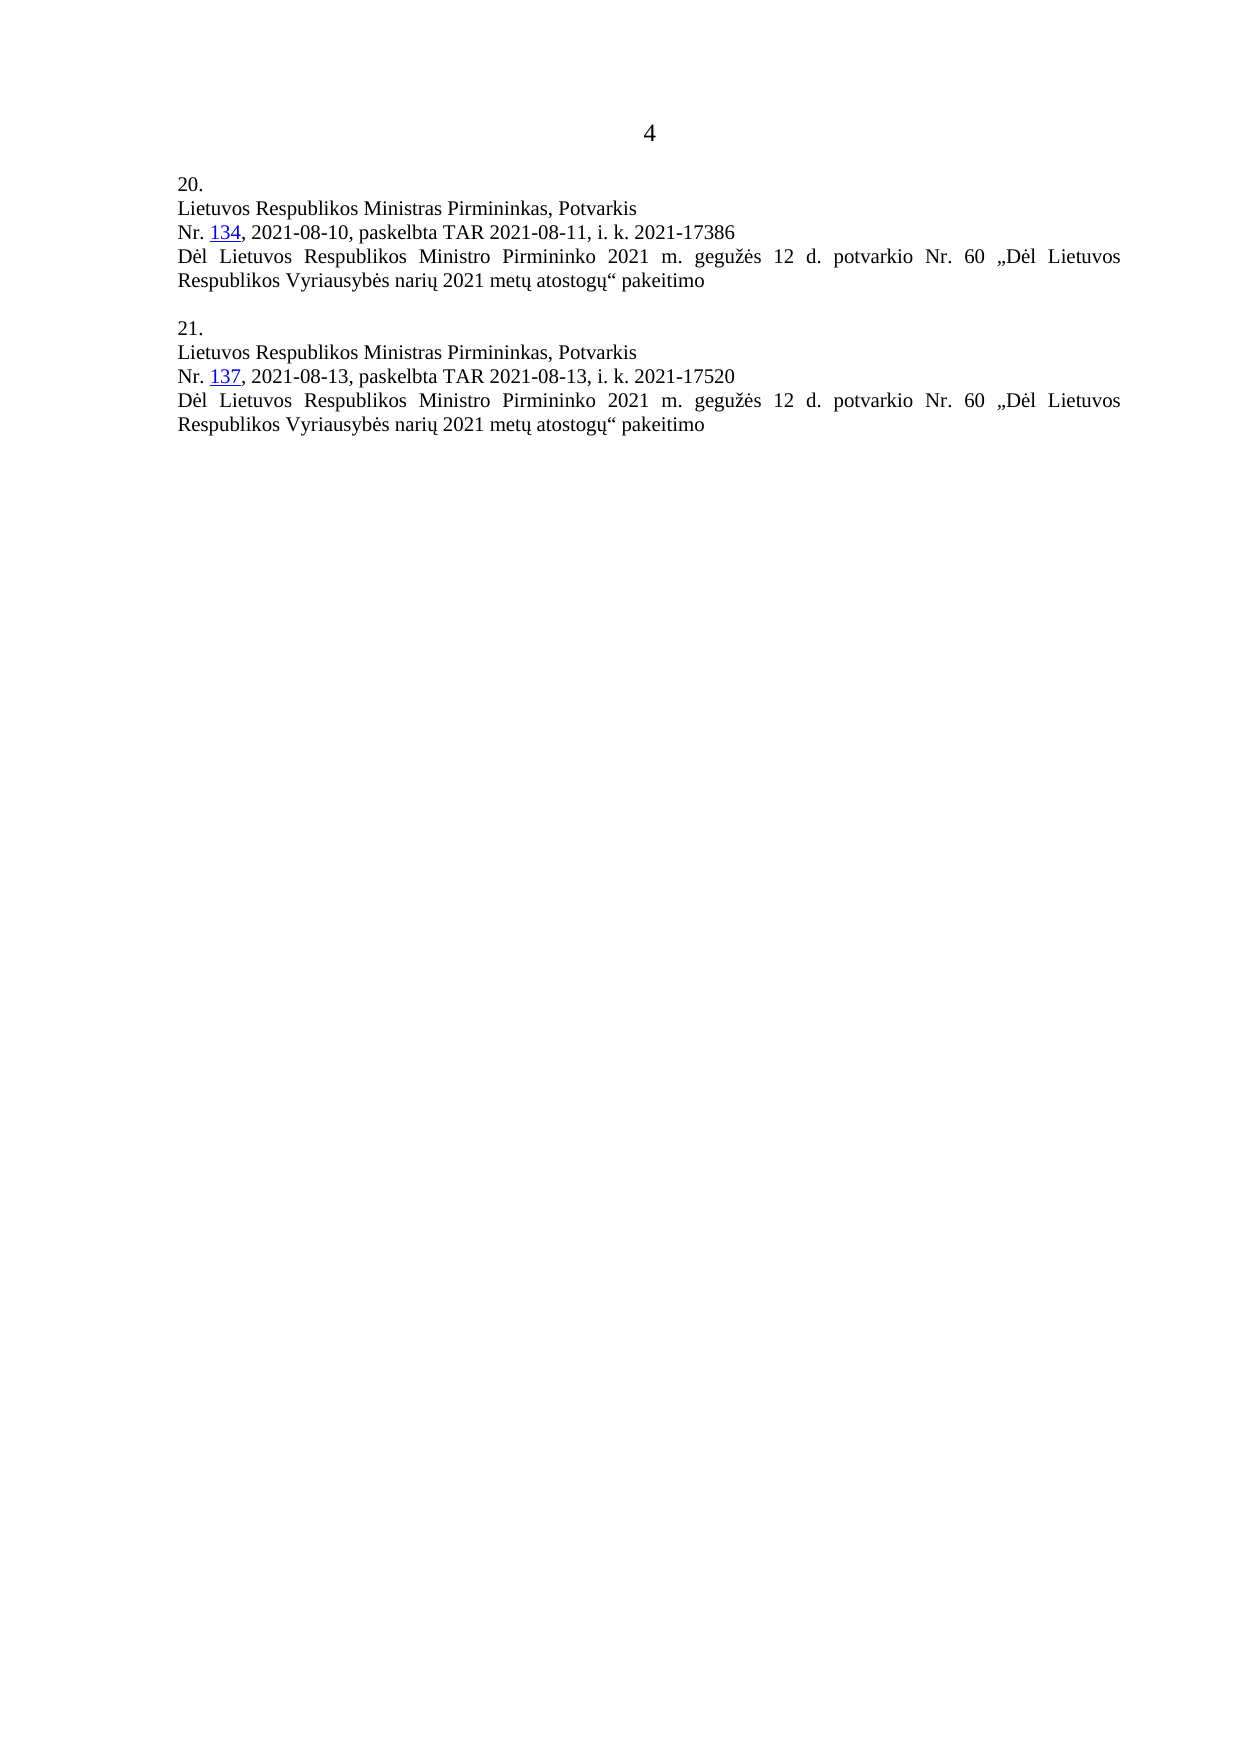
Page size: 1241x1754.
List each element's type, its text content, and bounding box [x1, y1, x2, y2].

text Lietuvos Respublikos Ministras Pirmininkas, Potvarkis [177, 340, 1122, 364]
text Dėl Lietuvos Respublikos Ministro Pirmininko 2021 m. gegužės 12 d. potvarkio Nr. 60 „Dėl Lietuvos Respublikos Vyriausybės narių 2021 metų atostogų“ pakeitimo [177, 244, 1122, 292]
text Dėl Lietuvos Respublikos Ministro Pirmininko 2021 m. gegužės 12 d. potvarkio Nr. 60 „Dėl Lietuvos Respublikos Vyriausybės narių 2021 metų atostogų“ pakeitimo [177, 388, 1122, 436]
text 20. [177, 172, 1122, 196]
text Nr. 137, 2021-08-13, paskelbta TAR 2021-08-13, i. k. 2021-17520 [177, 364, 1122, 388]
text Nr. 134, 2021-08-10, paskelbta TAR 2021-08-11, i. k. 2021-17386 [177, 220, 1122, 244]
text 21. [177, 316, 1122, 340]
text Lietuvos Respublikos Ministras Pirmininkas, Potvarkis [177, 196, 1122, 220]
